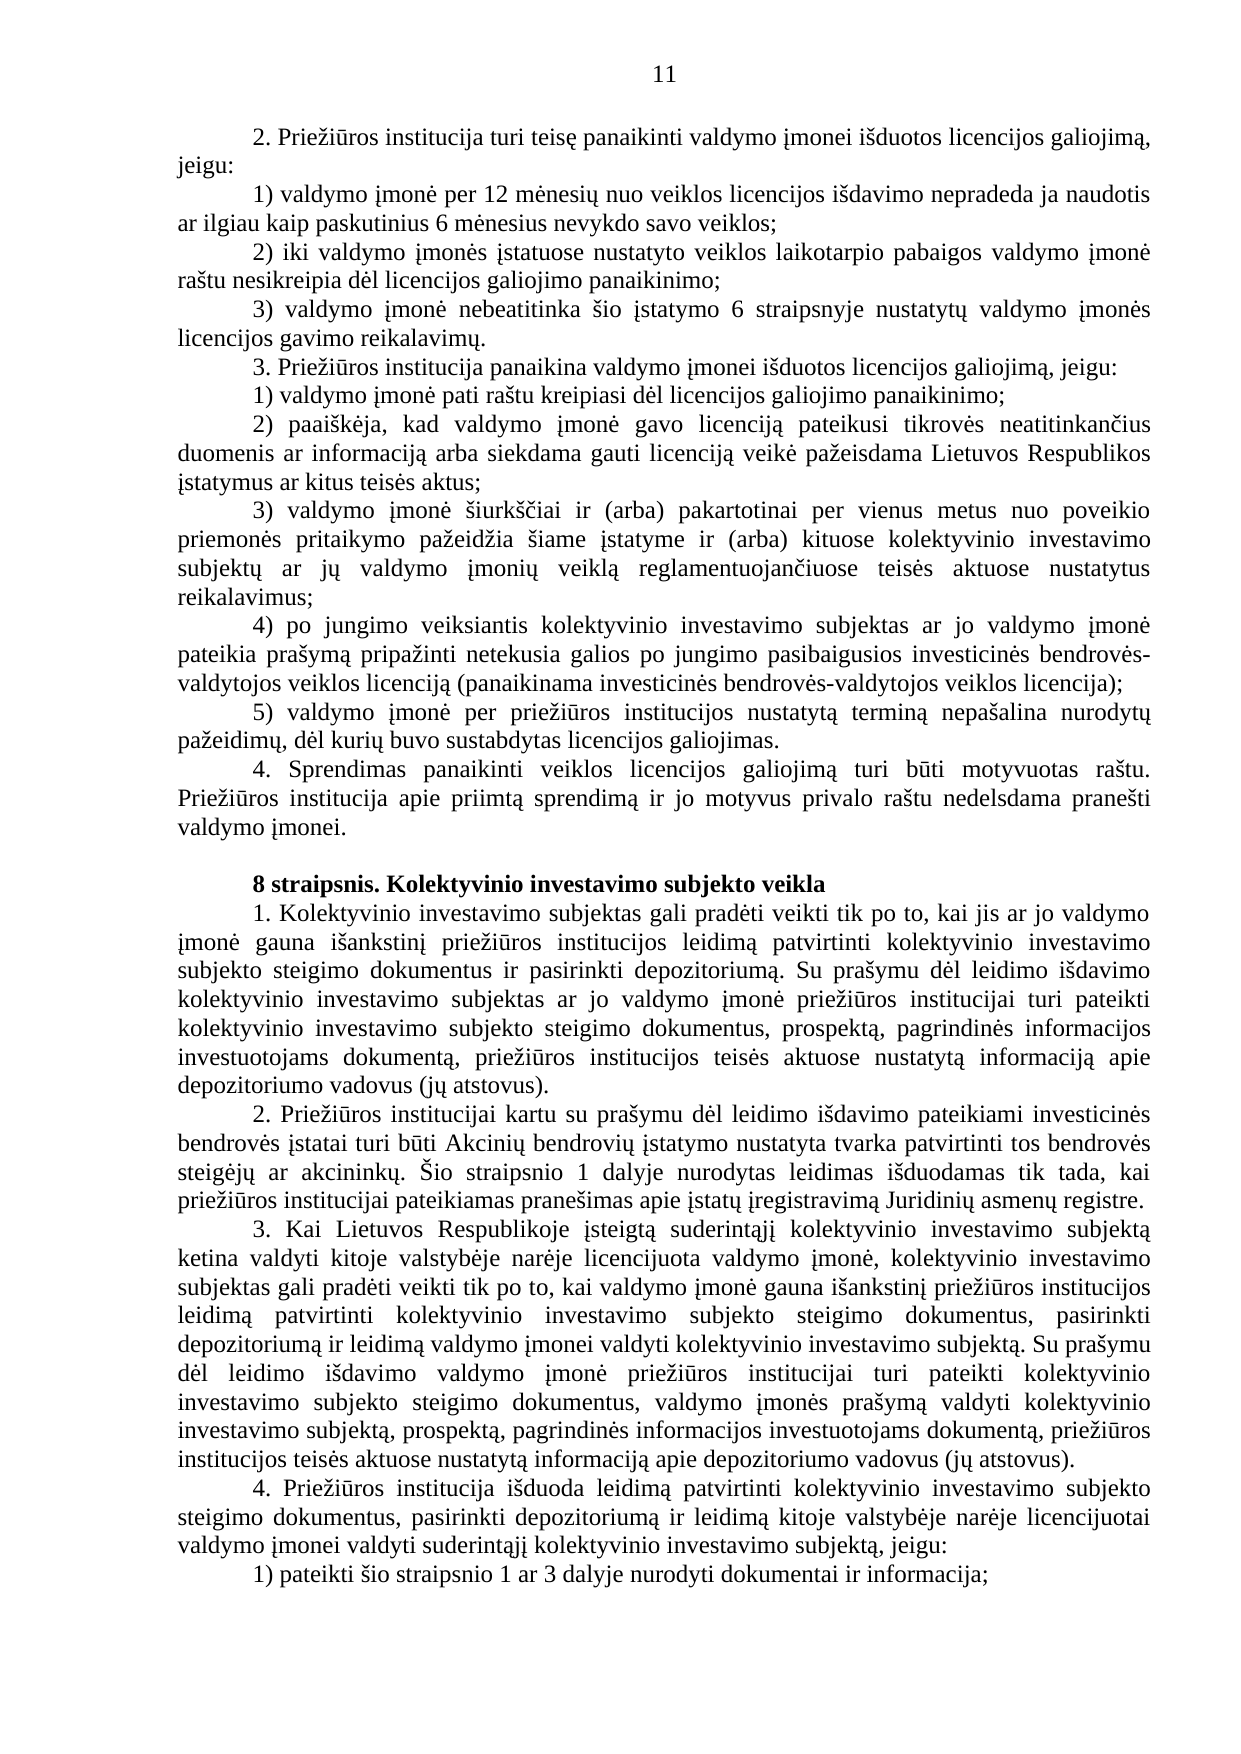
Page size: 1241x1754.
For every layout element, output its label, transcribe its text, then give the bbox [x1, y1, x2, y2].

text 3. Priežiūros institucija panaikina valdymo įmonei išduotos licencijos galiojimą, jeigu: [177, 352, 1152, 381]
text 4) po jungimo veiksiantis kolektyvinio investavimo subjektas ar jo valdymo įmonė pateikia prašymą pripažinti netekusia galios po jungimo pasibaigusios investicinės bendrovės-valdytojos veiklos licenciją (panaikinama investicinės bendrovės-valdytojos veiklos licencija); [177, 611, 1152, 697]
text 3) valdymo įmonė nebeatitinka šio įstatymo 6 straipsnyje nustatytų valdymo įmonės licencijos gavimo reikalavimų. [177, 294, 1152, 352]
text 2) iki valdymo įmonės įstatuose nustatyto veiklos laikotarpio pabaigos valdymo įmonė raštu nesikreipia dėl licencijos galiojimo panaikinimo; [177, 237, 1152, 294]
text 4. Priežiūros institucija išduoda leidimą patvirtinti kolektyvinio investavimo subjekto steigimo dokumentus, pasirinkti depozitoriumą ir leidimą kitoje valstybėje narėje licencijuotai valdymo įmonei valdyti suderintąjį kolektyvinio investavimo subjektą, jeigu: [177, 1473, 1152, 1559]
text 1) valdymo įmonė pati raštu kreipiasi dėl licencijos galiojimo panaikinimo; [177, 381, 1152, 409]
text 1) pateikti šio straipsnio 1 ar 3 dalyje nurodyti dokumentai ir informacija; [177, 1559, 1152, 1588]
text 1. Kolektyvinio investavimo subjektas gali pradėti veikti tik po to, kai jis ar jo valdymo įmonė gauna išankstinį priežiūros institucijos leidimą patvirtinti kolektyvinio investavimo subjekto steigimo dokumentus ir pasirinkti depozitoriumą. Su prašymu dėl leidimo išdavimo kolektyvinio investavimo subjektas ar jo valdymo įmonė priežiūros institucijai turi pateikti kolektyvinio investavimo subjekto steigimo dokumentus, prospektą, pagrindinės informacijos investuotojams dokumentą, priežiūros institucijos teisės aktuose nustatytą informaciją apie depozitoriumo vadovus (jų atstovus). [177, 898, 1152, 1099]
text 8 straipsnis. Kolektyvinio investavimo subjekto veikla [177, 869, 1152, 898]
text 1) valdymo įmonė per 12 mėnesių nuo veiklos licencijos išdavimo nepradeda ja naudotis ar ilgiau kaip paskutinius 6 mėnesius nevykdo savo veiklos; [177, 179, 1152, 237]
text 3. Kai Lietuvos Respublikoje įsteigtą suderintąjį kolektyvinio investavimo subjektą ketina valdyti kitoje valstybėje narėje licencijuota valdymo įmonė, kolektyvinio investavimo subjektas gali pradėti veikti tik po to, kai valdymo įmonė gauna išankstinį priežiūros institucijos leidimą patvirtinti kolektyvinio investavimo subjekto steigimo dokumentus, pasirinkti depozitoriumą ir leidimą valdymo įmonei valdyti kolektyvinio investavimo subjektą. Su prašymu dėl leidimo išdavimo valdymo įmonė priežiūros institucijai turi pateikti kolektyvinio investavimo subjekto steigimo dokumentus, valdymo įmonės prašymą valdyti kolektyvinio investavimo subjektą, prospektą, pagrindinės informacijos investuotojams dokumentą, priežiūros institucijos teisės aktuose nustatytą informaciją apie depozitoriumo vadovus (jų atstovus). [177, 1214, 1152, 1473]
text 3) valdymo įmonė šiurkščiai ir (arba) pakartotinai per vienus metus nuo poveikio priemonės pritaikymo pažeidžia šiame įstatyme ir (arba) kituose kolektyvinio investavimo subjektų ar jų valdymo įmonių veiklą reglamentuojančiuose teisės aktuose nustatytus reikalavimus; [177, 496, 1152, 611]
text 5) valdymo įmonė per priežiūros institucijos nustatytą terminą nepašalina nurodytų pažeidimų, dėl kurių buvo sustabdytas licencijos galiojimas. [177, 697, 1152, 754]
text 4. Sprendimas panaikinti veiklos licencijos galiojimą turi būti motyvuotas raštu. Priežiūros institucija apie priimtą sprendimą ir jo motyvus privalo raštu nedelsdama pranešti valdymo įmonei. [177, 754, 1152, 841]
text 2. Priežiūros institucijai kartu su prašymu dėl leidimo išdavimo pateikiami investicinės bendrovės įstatai turi būti Akcinių bendrovių įstatymo nustatyta tvarka patvirtinti tos bendrovės steigėjų ar akcininkų. Šio straipsnio 1 dalyje nurodytas leidimas išduodamas tik tada, kai priežiūros institucijai pateikiamas pranešimas apie įstatų įregistravimą Juridinių asmenų registre. [177, 1099, 1152, 1214]
text 2) paaiškėja, kad valdymo įmonė gavo licenciją pateikusi tikrovės neatitinkančius duomenis ar informaciją arba siekdama gauti licenciją veikė pažeisdama Lietuvos Respublikos įstatymus ar kitus teisės aktus; [177, 409, 1152, 496]
text 2. Priežiūros institucija turi teisę panaikinti valdymo įmonei išduotos licencijos galiojimą, jeigu: [177, 122, 1152, 179]
